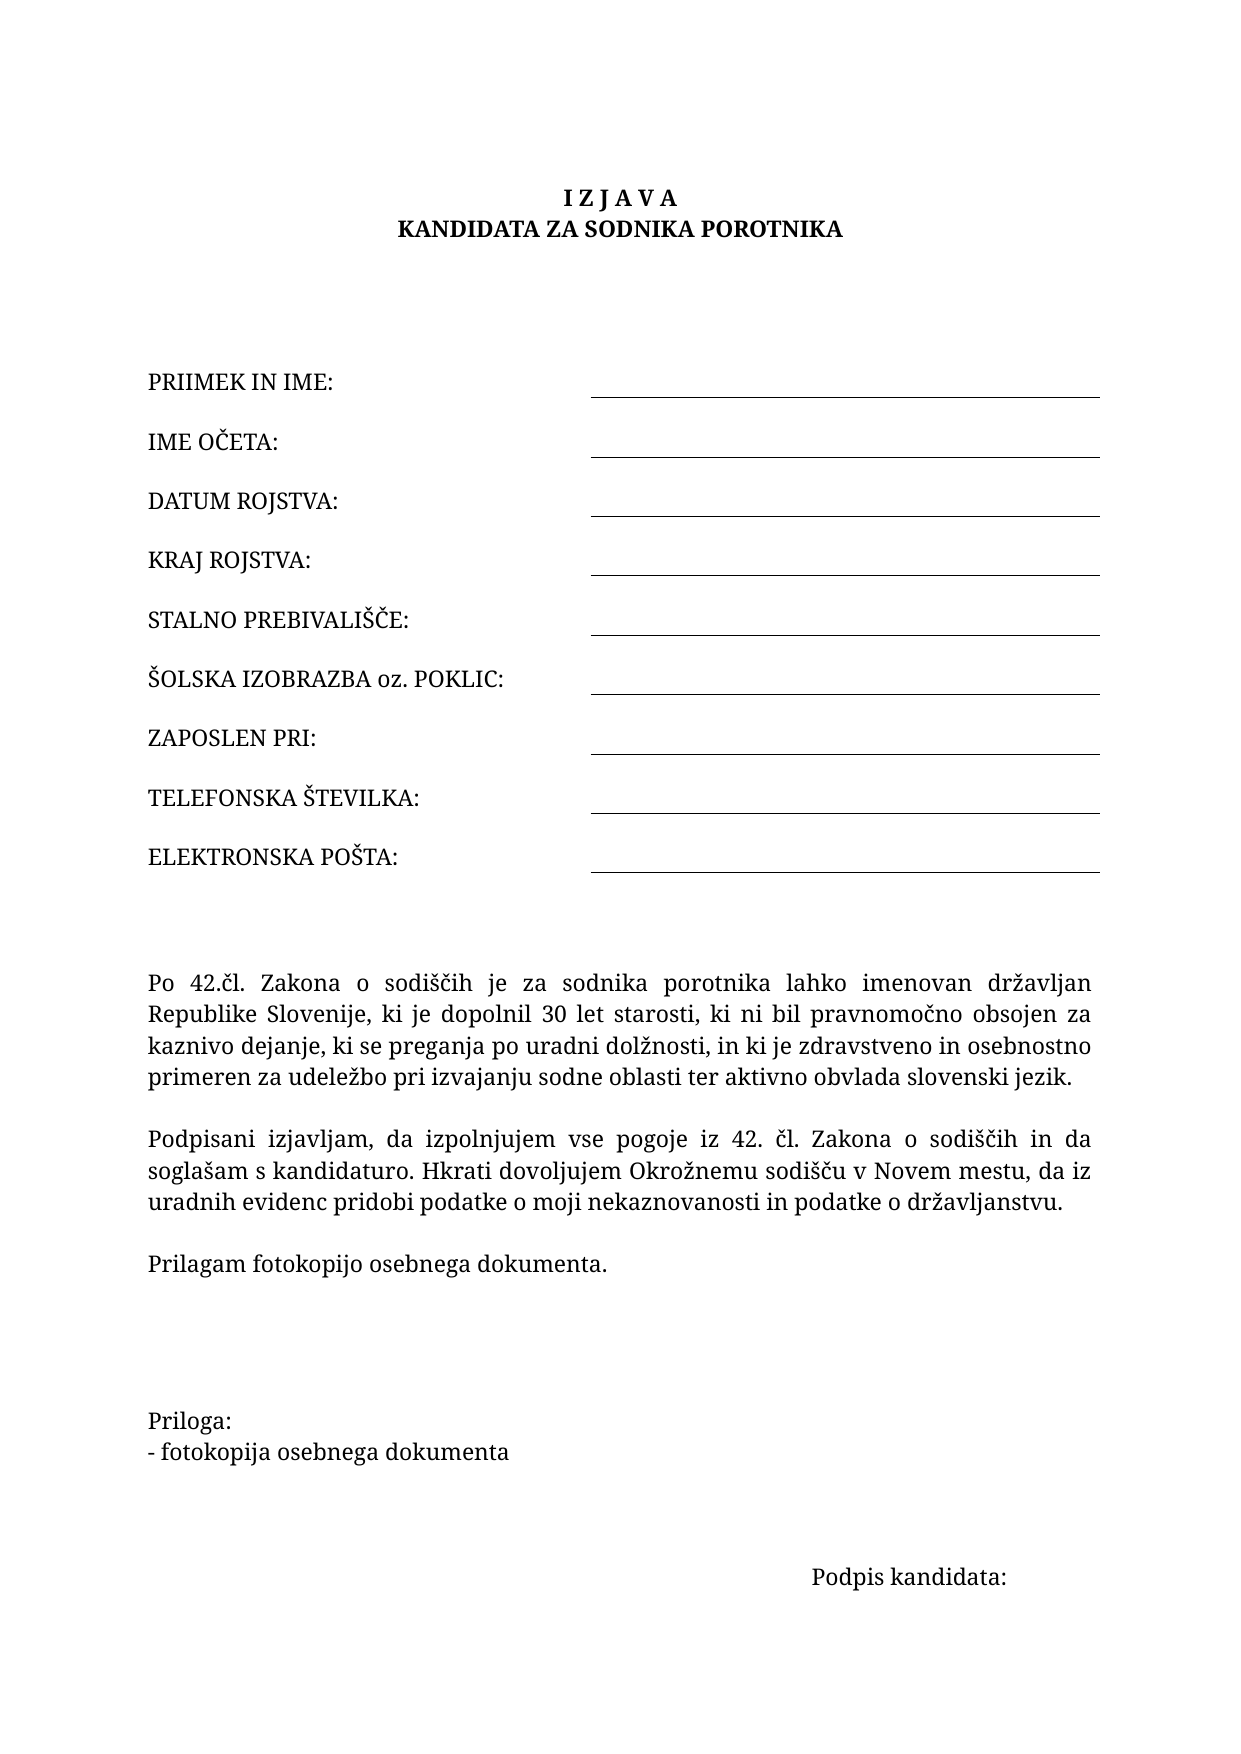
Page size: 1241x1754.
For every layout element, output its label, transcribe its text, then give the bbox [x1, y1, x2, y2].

table_cell [591, 517, 1100, 575]
table_cell ELEKTRONSKA POŠTA: [140, 813, 591, 872]
table_cell IME OČETA: [140, 397, 591, 457]
table_cell [591, 636, 1100, 694]
text I Z J A V A [148, 182, 1093, 213]
table_header [591, 338, 1100, 397]
table_cell [591, 755, 1100, 813]
table_cell STALNO PREBIVALIŠČE: [140, 575, 591, 635]
text KANDIDATA ZA SODNIKA POROTNIKA [148, 213, 1093, 244]
table_cell [591, 458, 1100, 516]
table_cell TELEFONSKA ŠTEVILKA: [140, 754, 591, 813]
table_cell ŠOLSKA IZOBRAZBA oz. POKLIC: [140, 635, 591, 694]
text Podpis kandidata: [148, 1561, 1093, 1592]
text Podpisani izjavljam, da izpolnjujem vse pogoje iz 42. čl. Zakona o sodiščih in da soglašam s kandidaturo. Hkrati dovoljujem Okrožnemu sodišču v Novem mestu, da iz uradnih evidenc pridobi podatke o moji nekaznovanosti in podatke o državljanstvu. [148, 1123, 1093, 1217]
table_cell [591, 814, 1100, 872]
text Po 42.čl. Zakona o sodiščih je za sodnika porotnika lahko imenovan državljan Republike Slovenije, ki je dopolnil 30 let starosti, ki ni bil pravnomočno obsojen za kaznivo dejanje, ki se preganja po uradni dolžnosti, in ki je zdravstveno in osebnostno primeren za udeležbo pri izvajanju sodne oblasti ter aktivno obvlada slovenski jezik. [148, 967, 1093, 1092]
text Priloga: [148, 1404, 1093, 1436]
table_cell [591, 398, 1100, 457]
table_cell [591, 695, 1100, 753]
table_cell KRAJ ROJSTVA: [140, 516, 591, 575]
table_cell DATUM ROJSTVA: [140, 457, 591, 516]
text Prilagam fotokopijo osebnega dokumenta. [148, 1248, 1093, 1279]
table_cell ZAPOSLEN PRI: [140, 694, 591, 753]
text - fotokopija osebnega dokumenta [148, 1436, 1093, 1467]
table_header PRIIMEK IN IME: [140, 338, 591, 397]
table_cell [591, 576, 1100, 635]
